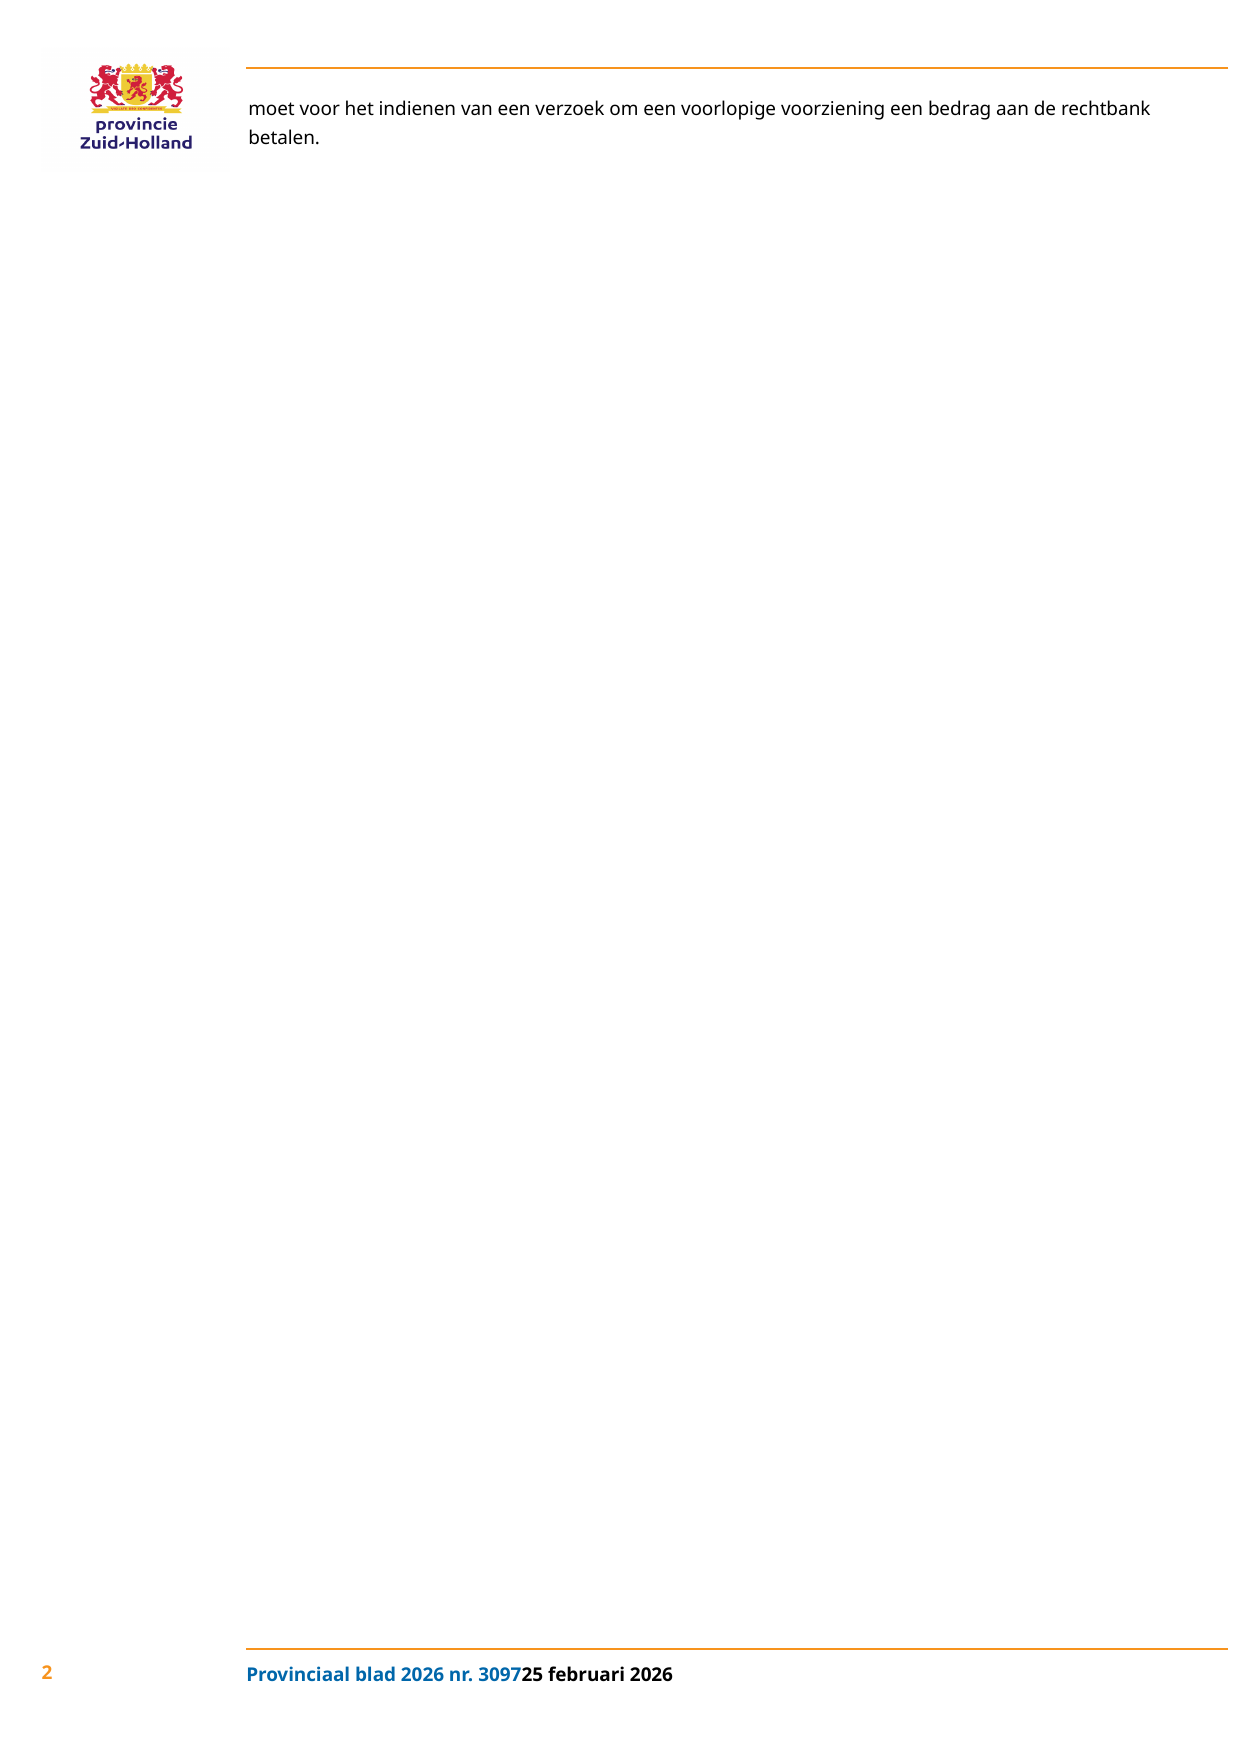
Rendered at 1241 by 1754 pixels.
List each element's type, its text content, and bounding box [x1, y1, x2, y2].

text moet voor het indienen van een verzoek om een voorlopige voorziening een bedrag aan de rechtbank betalen. [248, 95, 1152, 150]
picture [41, 47, 231, 172]
